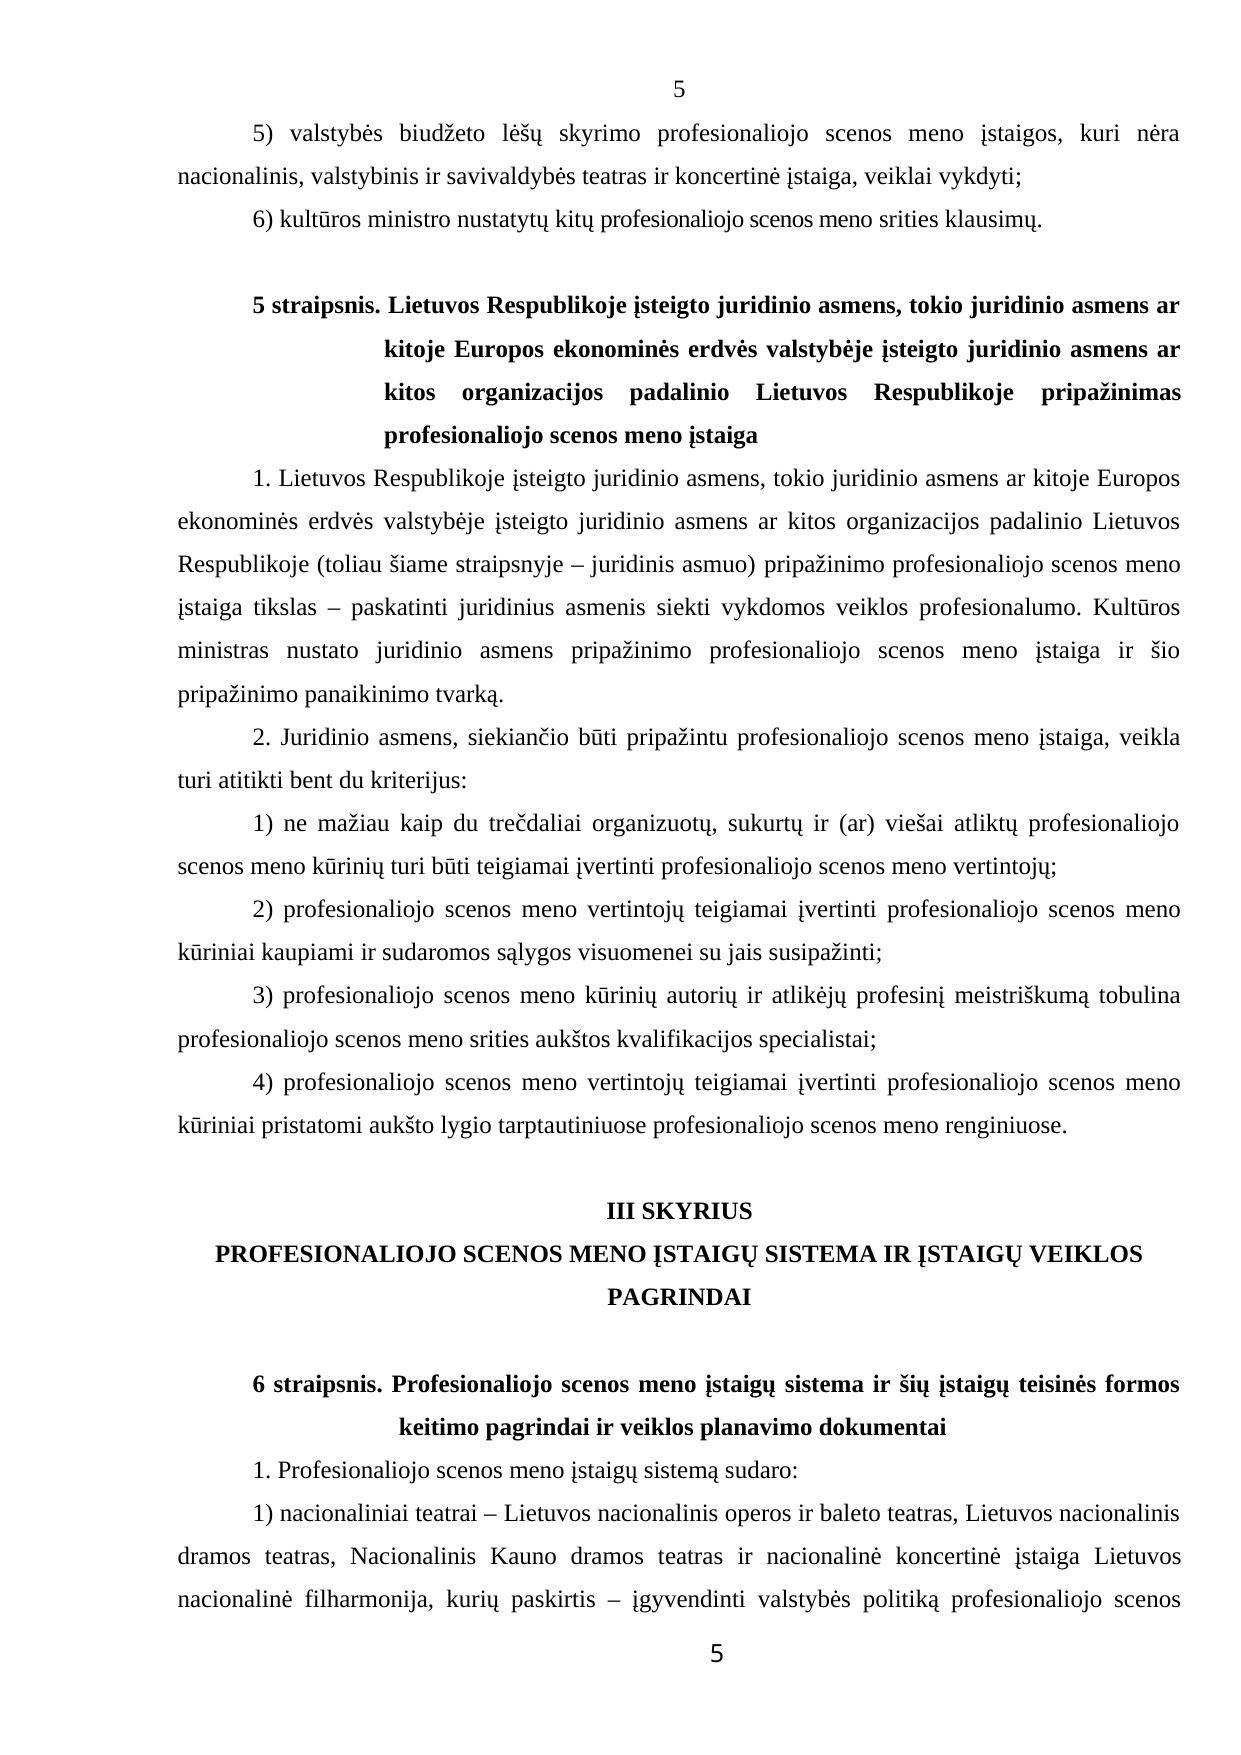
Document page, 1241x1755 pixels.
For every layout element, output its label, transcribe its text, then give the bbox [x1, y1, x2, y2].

text 5) valstybės biudžeto lėšų skyrimo profesionaliojo scenos meno įstaigos, kuri nėra nacionalinis, valstybinis ir savivaldybės teatras ir koncertinė įstaiga, veiklai vykdyti; [177, 118, 1181, 190]
text III SKYRIUS [177, 1196, 1181, 1225]
text 6 straipsnis. Profesionaliojo scenos meno įstaigų sistema ir šių įstaigų teisinės formos keitimo pagrindai ir veiklos planavimo dokumentai [252, 1369, 1181, 1441]
text 6) kultūros ministro nustatytų kitų profesionaliojo scenos meno srities klausimų. [177, 204, 1181, 233]
text 2. Juridinio asmens, siekiančio būti pripažintu profesionaliojo scenos meno įstaiga, veikla turi atitikti bent du kriterijus: [177, 722, 1181, 794]
text 2) profesionaliojo scenos meno vertintojų teigiamai įvertinti profesionaliojo scenos meno kūriniai kaupiami ir sudaromos sąlygos visuomenei su jais susipažinti; [177, 894, 1181, 966]
text 4) profesionaliojo scenos meno vertintojų teigiamai įvertinti profesionaliojo scenos meno kūriniai pristatomi aukšto lygio tarptautiniuose profesionaliojo scenos meno renginiuose. [177, 1067, 1181, 1139]
text 3) profesionaliojo scenos meno kūrinių autorių ir atlikėjų profesinį meistriškumą tobulina profesionaliojo scenos meno srities aukštos kvalifikacijos specialistai; [177, 981, 1181, 1052]
text PROFESIONALIOJO SCENOS MENO ĮSTAIGŲ SISTEMA IR ĮSTAIGŲ VEIKLOS PAGRINDAI [177, 1239, 1181, 1311]
text 1) ne mažiau kaip du trečdaliai organizuotų, sukurtų ir (ar) viešai atliktų profesionaliojo scenos meno kūrinių turi būti teigiamai įvertinti profesionaliojo scenos meno vertintojų; [177, 808, 1181, 880]
text 1) nacionaliniai teatrai – Lietuvos nacionalinis operos ir baleto teatras, Lietuvos nacionalinis dramos teatras, Nacionalinis Kauno dramos teatras ir nacionalinė koncertinė įstaiga Lietuvos nacionalinė filharmonija, kurių paskirtis – įgyvendinti valstybės politiką profesionaliojo scenos [177, 1498, 1181, 1613]
text 1. Profesionaliojo scenos meno įstaigų sistemą sudaro: [177, 1455, 1181, 1484]
text 5 straipsnis. Lietuvos Respublikoje įsteigto juridinio asmens, tokio juridinio asmens ar kitoje Europos ekonominės erdvės valstybėje įsteigto juridinio asmens ar kitos organizacijos padalinio Lietuvos Respublikoje pripažinimas profesionaliojo scenos meno įstaiga [252, 291, 1181, 449]
text 1. Lietuvos Respublikoje įsteigto juridinio asmens, tokio juridinio asmens ar kitoje Europos ekonominės erdvės valstybėje įsteigto juridinio asmens ar kitos organizacijos padalinio Lietuvos Respublikoje (toliau šiame straipsnyje – juridinis asmuo) pripažinimo profesionaliojo scenos meno įstaiga tikslas – paskatinti juridinius asmenis siekti vykdomos veiklos profesionalumo. Kultūros ministras nustato juridinio asmens pripažinimo profesionaliojo scenos meno įstaiga ir šio pripažinimo panaikinimo tvarką. [177, 463, 1181, 707]
